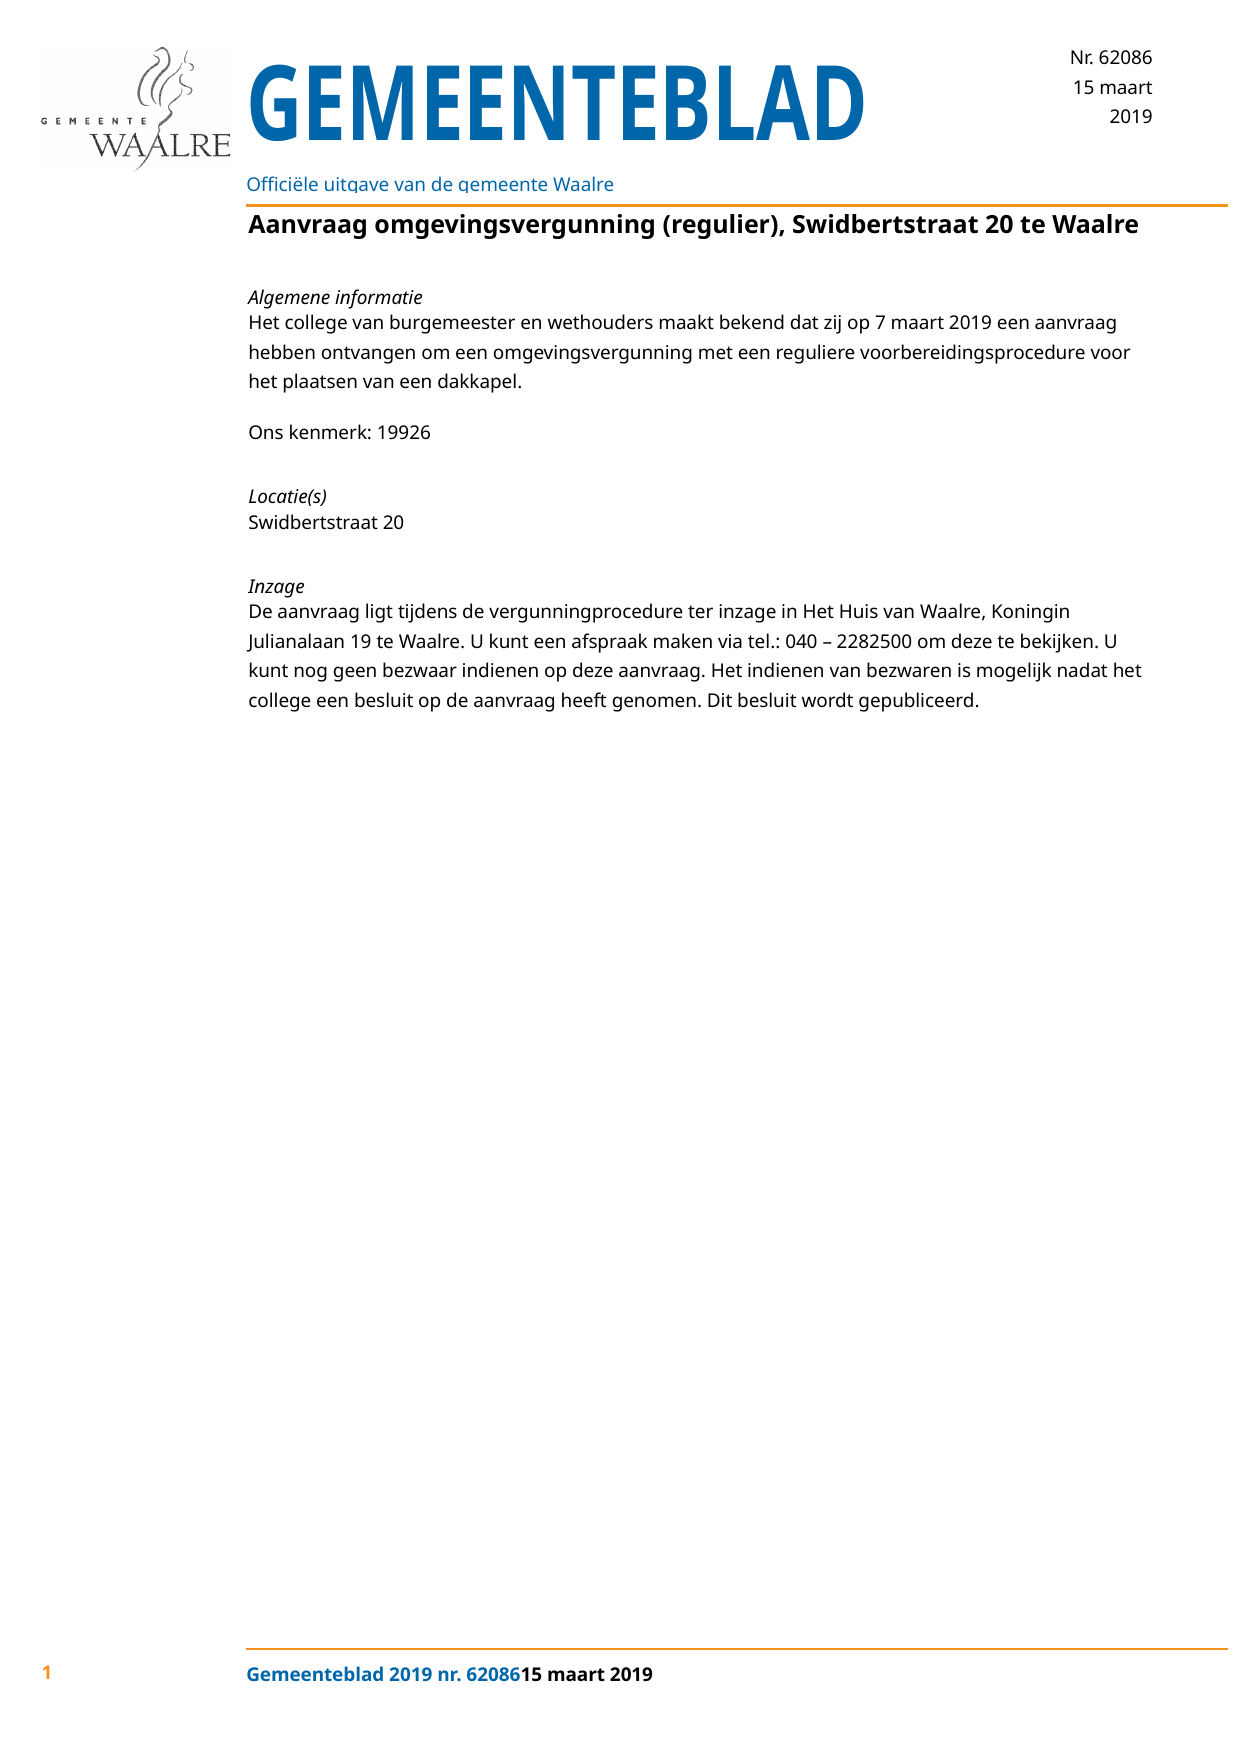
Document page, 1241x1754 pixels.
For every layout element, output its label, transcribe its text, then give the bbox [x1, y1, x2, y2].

text Ons kenmerk: 19926 [248, 419, 1152, 445]
text Aanvraag omgevingsvergunning (regulier), Swidbertstraat 20 te Waalre [248, 207, 1152, 241]
picture [41, 47, 231, 172]
text Algemene informatie [248, 284, 1152, 309]
text De aanvraag ligt tijdens de vergunningprocedure ter inzage in Het Huis van Waalre, Koningin Julianalaan 19 te Waalre. U kunt een afspraak maken via tel.: 040 – 2282500 om deze te bekijken. U kunt nog geen bezwaar indienen op deze aanvraag. Het indienen van bezwaren is mogelijk nadat het college een besluit op de aanvraag heeft genomen. Dit besluit wordt gepubliceerd. [248, 598, 1152, 713]
text Het college van burgemeester en wethouders maakt bekend dat zij op 7 maart 2019 een aanvraag hebben ontvangen om een omgevingsvergunning met een reguliere voorbereidingsprocedure voor het plaatsen van een dakkapel. [248, 309, 1152, 394]
text Swidbertstraat 20 [248, 509, 1152, 534]
text Locatie(s) [248, 483, 1152, 509]
text Inzage [248, 573, 1152, 598]
